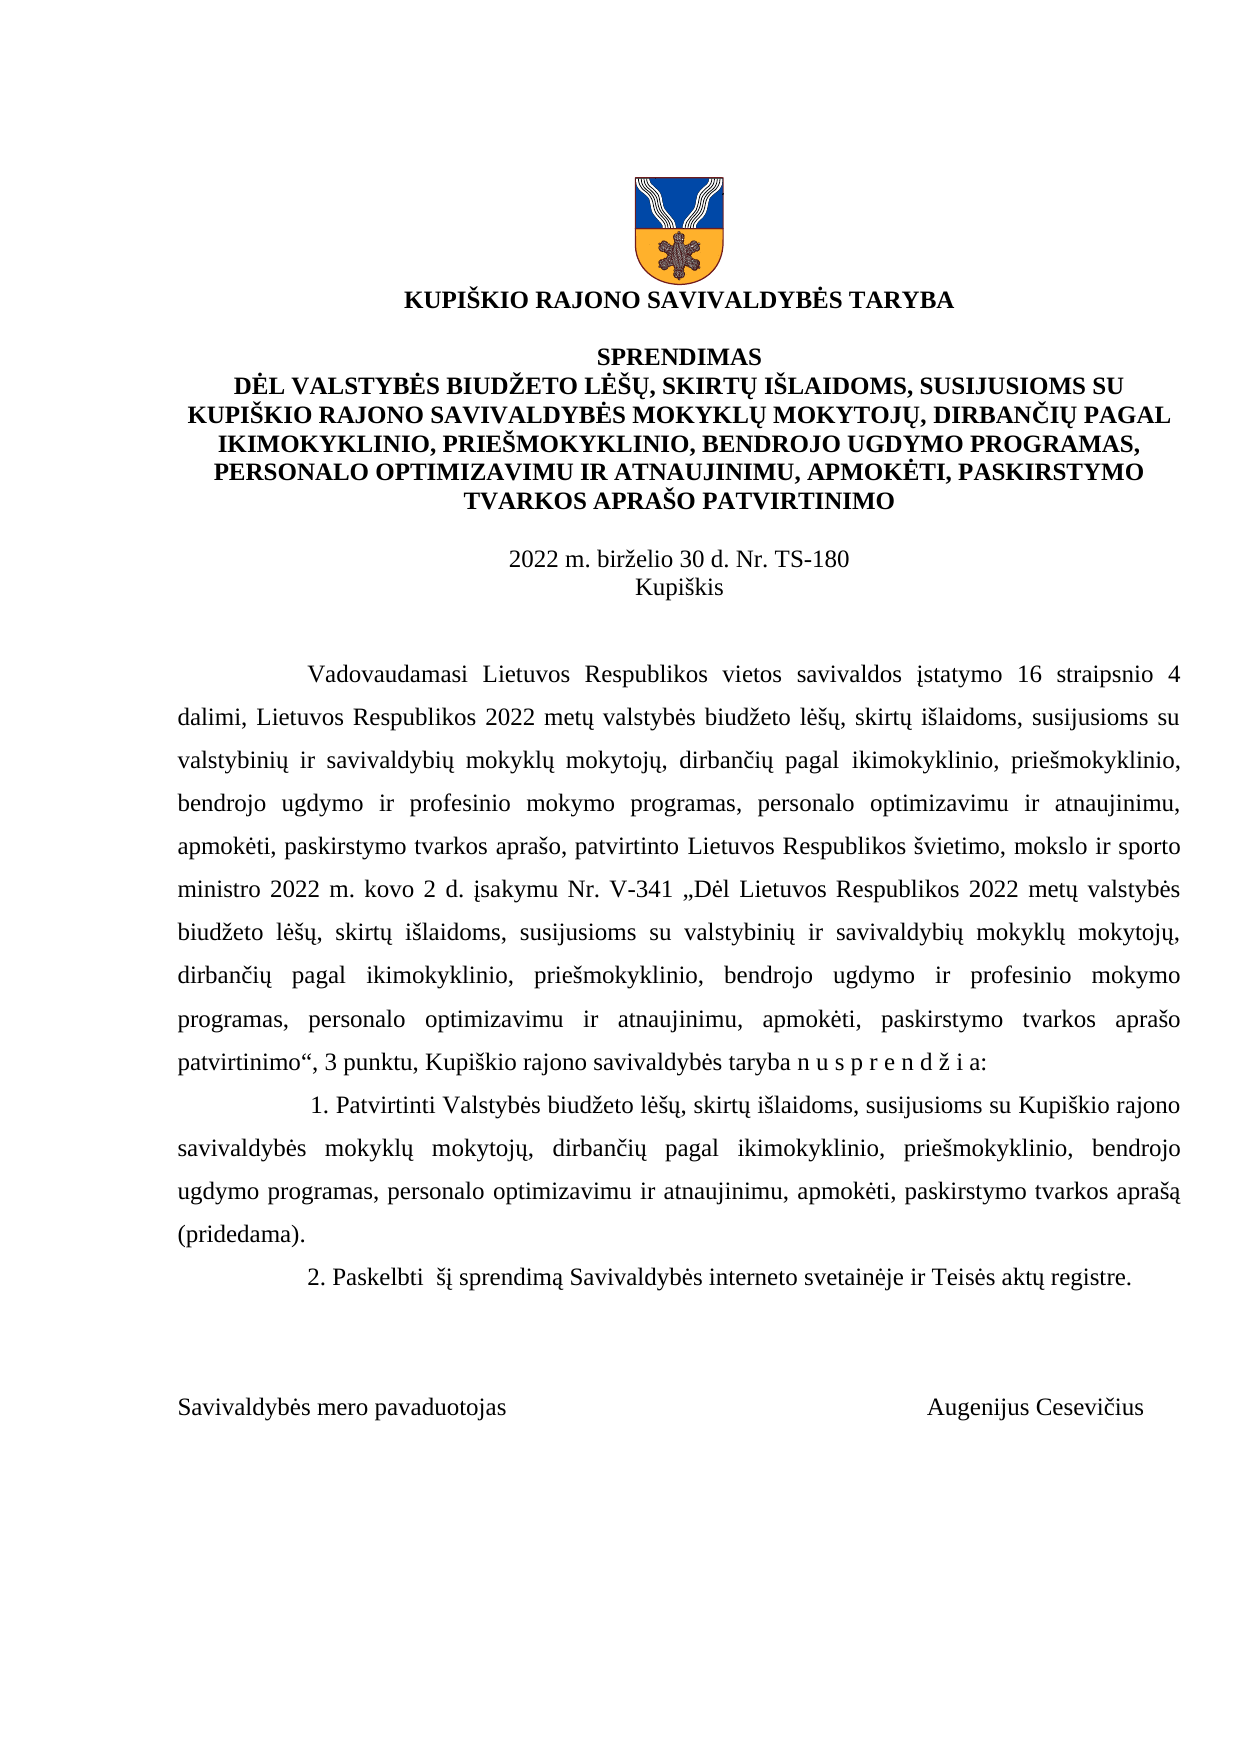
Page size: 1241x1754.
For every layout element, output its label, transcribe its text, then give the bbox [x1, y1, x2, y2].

text Savivaldybės mero pavaduotojas Augenijus Cesevičius [177, 1392, 1181, 1421]
text Kupiškis [177, 572, 1181, 601]
text SPRENDIMAS [177, 342, 1181, 371]
text KUPIŠKIO RAJONO SAVIVALDYBĖS TARYBA [177, 285, 1181, 314]
text 1. Patvirtinti Valstybės biudžeto lėšų, skirtų išlaidoms, susijusioms su Kupiškio rajono savivaldybės mokyklų mokytojų, dirbančių pagal ikimokyklinio, priešmokyklinio, bendrojo ugdymo programas, personalo optimizavimu ir atnaujinimu, apmokėti, paskirstymo tvarkos aprašą (pridedama). [177, 1090, 1181, 1248]
text 2022 m. birželio 30 d. Nr. TS-180 [177, 544, 1181, 572]
text Vadovaudamasi Lietuvos Respublikos vietos savivaldos įstatymo 16 straipsnio 4 dalimi, Lietuvos Respublikos 2022 metų valstybės biudžeto lėšų, skirtų išlaidoms, susijusioms su valstybinių ir savivaldybių mokyklų mokytojų, dirbančių pagal ikimokyklinio, priešmokyklinio, bendrojo ugdymo ir profesinio mokymo programas, personalo optimizavimu ir atnaujinimu, apmokėti, paskirstymo tvarkos aprašo, patvirtinto Lietuvos Respublikos švietimo, mokslo ir sporto ministro 2022 m. kovo 2 d. įsakymu Nr. V-341 „Dėl Lietuvos Respublikos 2022 metų valstybės biudžeto lėšų, skirtų išlaidoms, susijusioms su valstybinių ir savivaldybių mokyklų mokytojų, dirbančių pagal ikimokyklinio, priešmokyklinio, bendrojo ugdymo ir profesinio mokymo programas, personalo optimizavimu ir atnaujinimu, apmokėti, paskirstymo tvarkos aprašo patvirtinimo“, 3 punktu, Kupiškio rajono savivaldybės taryba n u s p r e n d ž i a: [177, 659, 1181, 1076]
text DĖL VALSTYBĖS BIUDŽETO LĖŠŲ, SKIRTŲ IŠLAIDOMS, SUSIJUSIOMS SU KUPIŠKIO RAJONO SAVIVALDYBĖS MOKYKLŲ MOKYTOJŲ, dirbančių pagal ikimokyklinio, priešmokyklinio, bendrojo ugdymo programas, PERSONALO OPTIMIZAVIMU IR ATNAUJINIMU, APMOKĖTI, PASKIRSTYMO TVARKOS APRAŠO PATVIRTINIMO [177, 371, 1181, 515]
text 2. Paskelbti šį sprendimą Savivaldybės interneto svetainėje ir Teisės aktų registre. [177, 1262, 1181, 1291]
